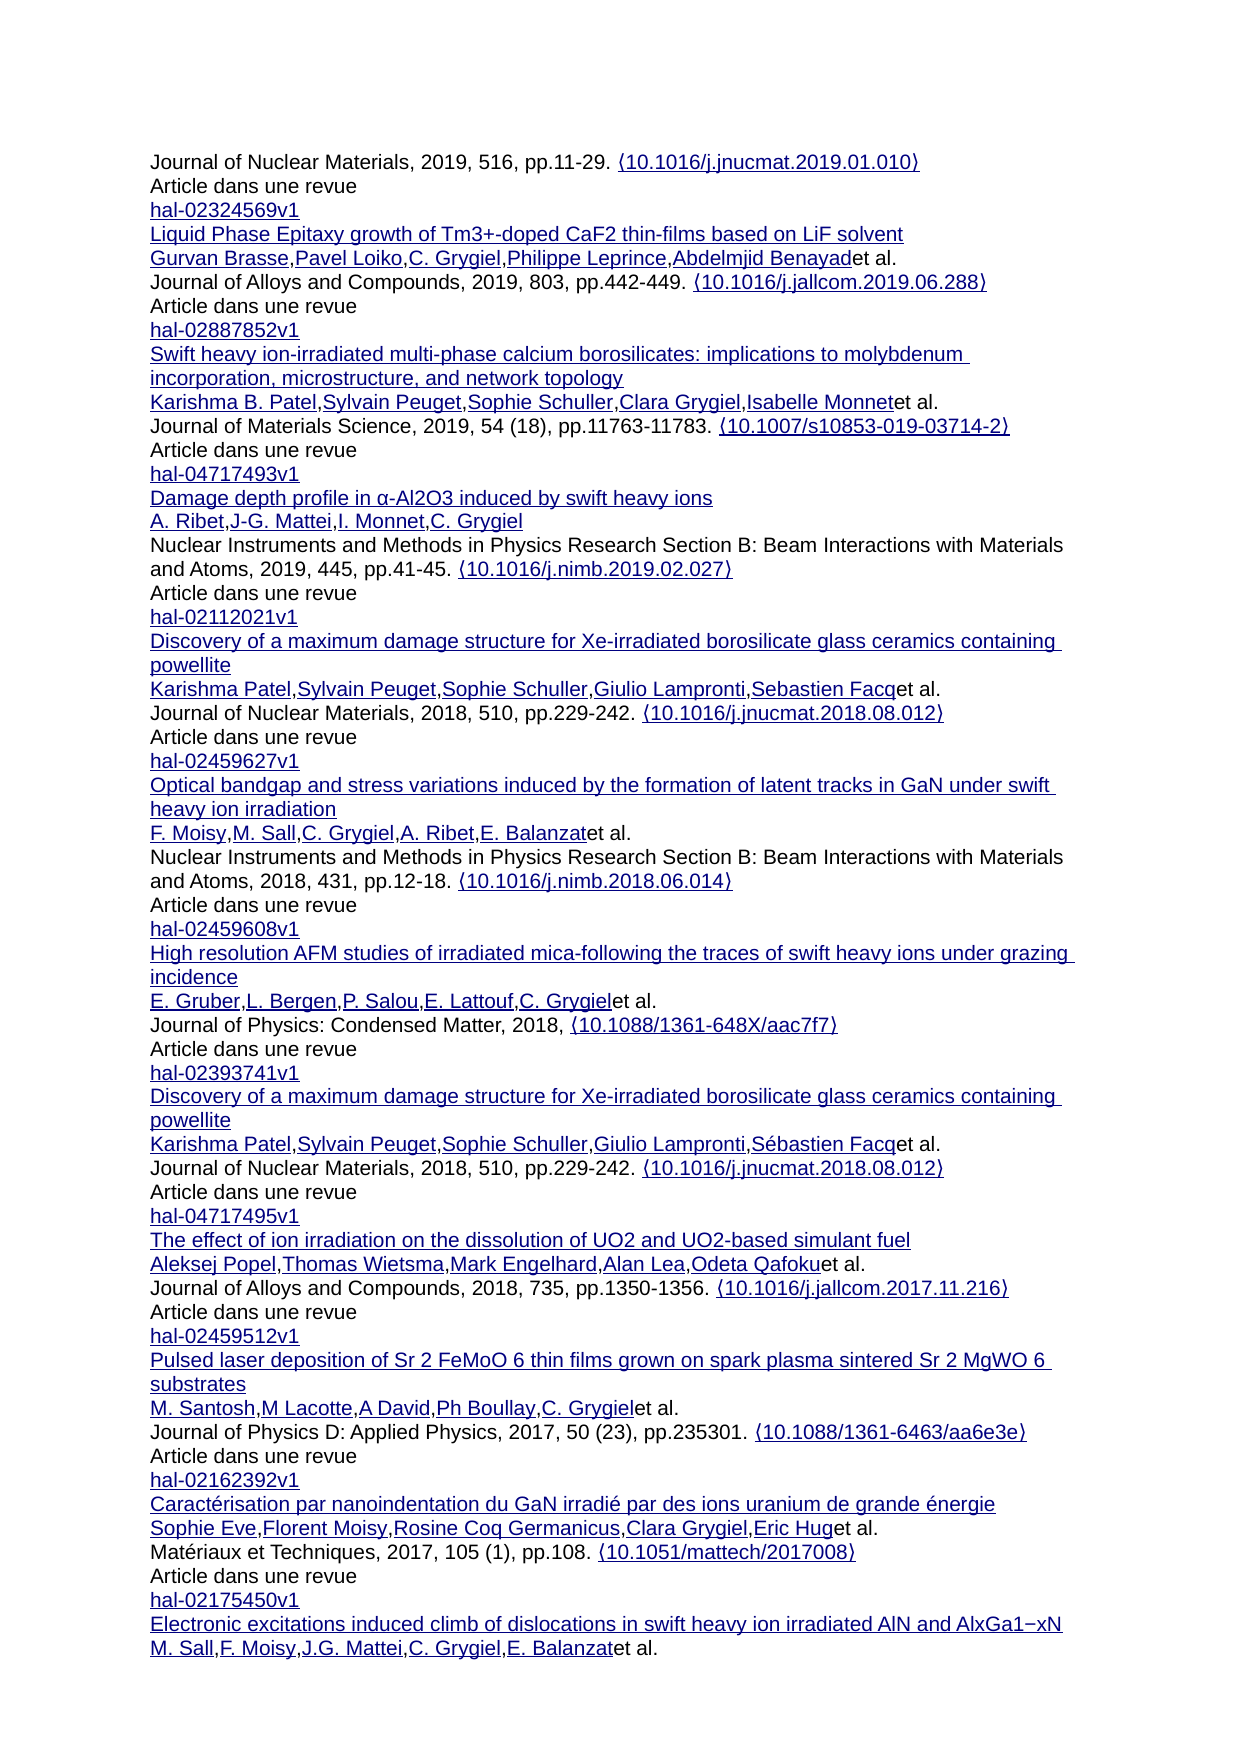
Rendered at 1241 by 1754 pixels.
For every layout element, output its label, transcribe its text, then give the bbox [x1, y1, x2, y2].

table_cell Electronic excitations induced climb of dislocations in swift heavy ion irradiated AlN and AlxGa1−xN M. Sall,F. Moisy,J.G. Mattei,C. Grygiel,E. Balanzatet al. [150, 1611, 1090, 1659]
table_cell Caractérisation par nanoindentation du GaN irradié par des ions uranium de grande énergie Sophie Eve,Florent Moisy,Rosine Coq Germanicus,Clara Grygiel,Eric Huget al. Matériaux et Techniques, 2017, 105 (1), pp.108. ⟨10.1051/mattech/2017008⟩ Article dans une revue hal-02175450v1 [150, 1492, 1090, 1611]
table_cell Optical bandgap and stress variations induced by the formation of latent tracks in GaN under swift heavy ion irradiation F. Moisy,M. Sall,C. Grygiel,A. Ribet,E. Balanzatet al. Nuclear Instruments and Methods in Physics Research Section B: Beam Interactions with Materials and Atoms, 2018, 431, pp.12-18. ⟨10.1016/j.nimb.2018.06.014⟩ Article dans une revue hal-02459608v1 [150, 773, 1090, 941]
table_cell High resolution AFM studies of irradiated mica-following the traces of swift heavy ions under grazing incidence E. Gruber,L. Bergen,P. Salou,E. Lattouf,C. Grygielet al. Journal of Physics: Condensed Matter, 2018, ⟨10.1088/1361-648X/aac7f7⟩ Article dans une revue hal-02393741v1 [150, 941, 1090, 1084]
table_cell Discovery of a maximum damage structure for Xe-irradiated borosilicate glass ceramics containing powellite Karishma Patel,Sylvain Peuget,Sophie Schuller,Giulio Lampronti,Sebastien Facqet al. Journal of Nuclear Materials, 2018, 510, pp.229-242. ⟨10.1016/j.jnucmat.2018.08.012⟩ Article dans une revue hal-02459627v1 [150, 629, 1090, 773]
table_cell The effect of ion irradiation on the dissolution of UO2 and UO2-based simulant fuel Aleksej Popel,Thomas Wietsma,Mark Engelhard,Alan Lea,Odeta Qafokuet al. Journal of Alloys and Compounds, 2018, 735, pp.1350-1356. ⟨10.1016/j.jallcom.2017.11.216⟩ Article dans une revue hal-02459512v1 [150, 1228, 1090, 1348]
table_cell Swift heavy ion-irradiated multi-phase calcium borosilicates: implications to molybdenum incorporation, microstructure, and network topology Karishma B. Patel,Sylvain Peuget,Sophie Schuller,Clara Grygiel,Isabelle Monnetet al. Journal of Materials Science, 2019, 54 (18), pp.11763-11783. ⟨10.1007/s10853-019-03714-2⟩ Article dans une revue hal-04717493v1 [150, 342, 1090, 485]
table_cell Liquid Phase Epitaxy growth of Tm3+-doped CaF2 thin-films based on LiF solvent Gurvan Brasse,Pavel Loiko,C. Grygiel,Philippe Leprince,Abdelmjid Benayadet al. Journal of Alloys and Compounds, 2019, 803, pp.442-449. ⟨10.1016/j.jallcom.2019.06.288⟩ Article dans une revue hal-02887852v1 [150, 222, 1090, 342]
table_cell Damage depth profile in α-Al2O3 induced by swift heavy ions A. Ribet,J-G. Mattei,I. Monnet,C. Grygiel Nuclear Instruments and Methods in Physics Research Section B: Beam Interactions with Materials and Atoms, 2019, 445, pp.41-45. ⟨10.1016/j.nimb.2019.02.027⟩ Article dans une revue hal-02112021v1 [150, 485, 1090, 629]
table_cell Discovery of a maximum damage structure for Xe-irradiated borosilicate glass ceramics containing powellite Karishma Patel,Sylvain Peuget,Sophie Schuller,Giulio Lampronti,Sébastien Facqet al. Journal of Nuclear Materials, 2018, 510, pp.229-242. ⟨10.1016/j.jnucmat.2018.08.012⟩ Article dans une revue hal-04717495v1 [150, 1084, 1090, 1228]
table_cell Journal of Nuclear Materials, 2019, 516, pp.11-29. ⟨10.1016/j.jnucmat.2019.01.010⟩ Article dans une revue hal-02324569v1 [150, 150, 1090, 222]
table_cell Pulsed laser deposition of Sr 2 FeMoO 6 thin films grown on spark plasma sintered Sr 2 MgWO 6 substrates M. Santosh,M Lacotte,A David,Ph Boullay,C. Grygielet al. Journal of Physics D: Applied Physics, 2017, 50 (23), pp.235301. ⟨10.1088/1361-6463/aa6e3e⟩ Article dans une revue hal-02162392v1 [150, 1348, 1090, 1492]
